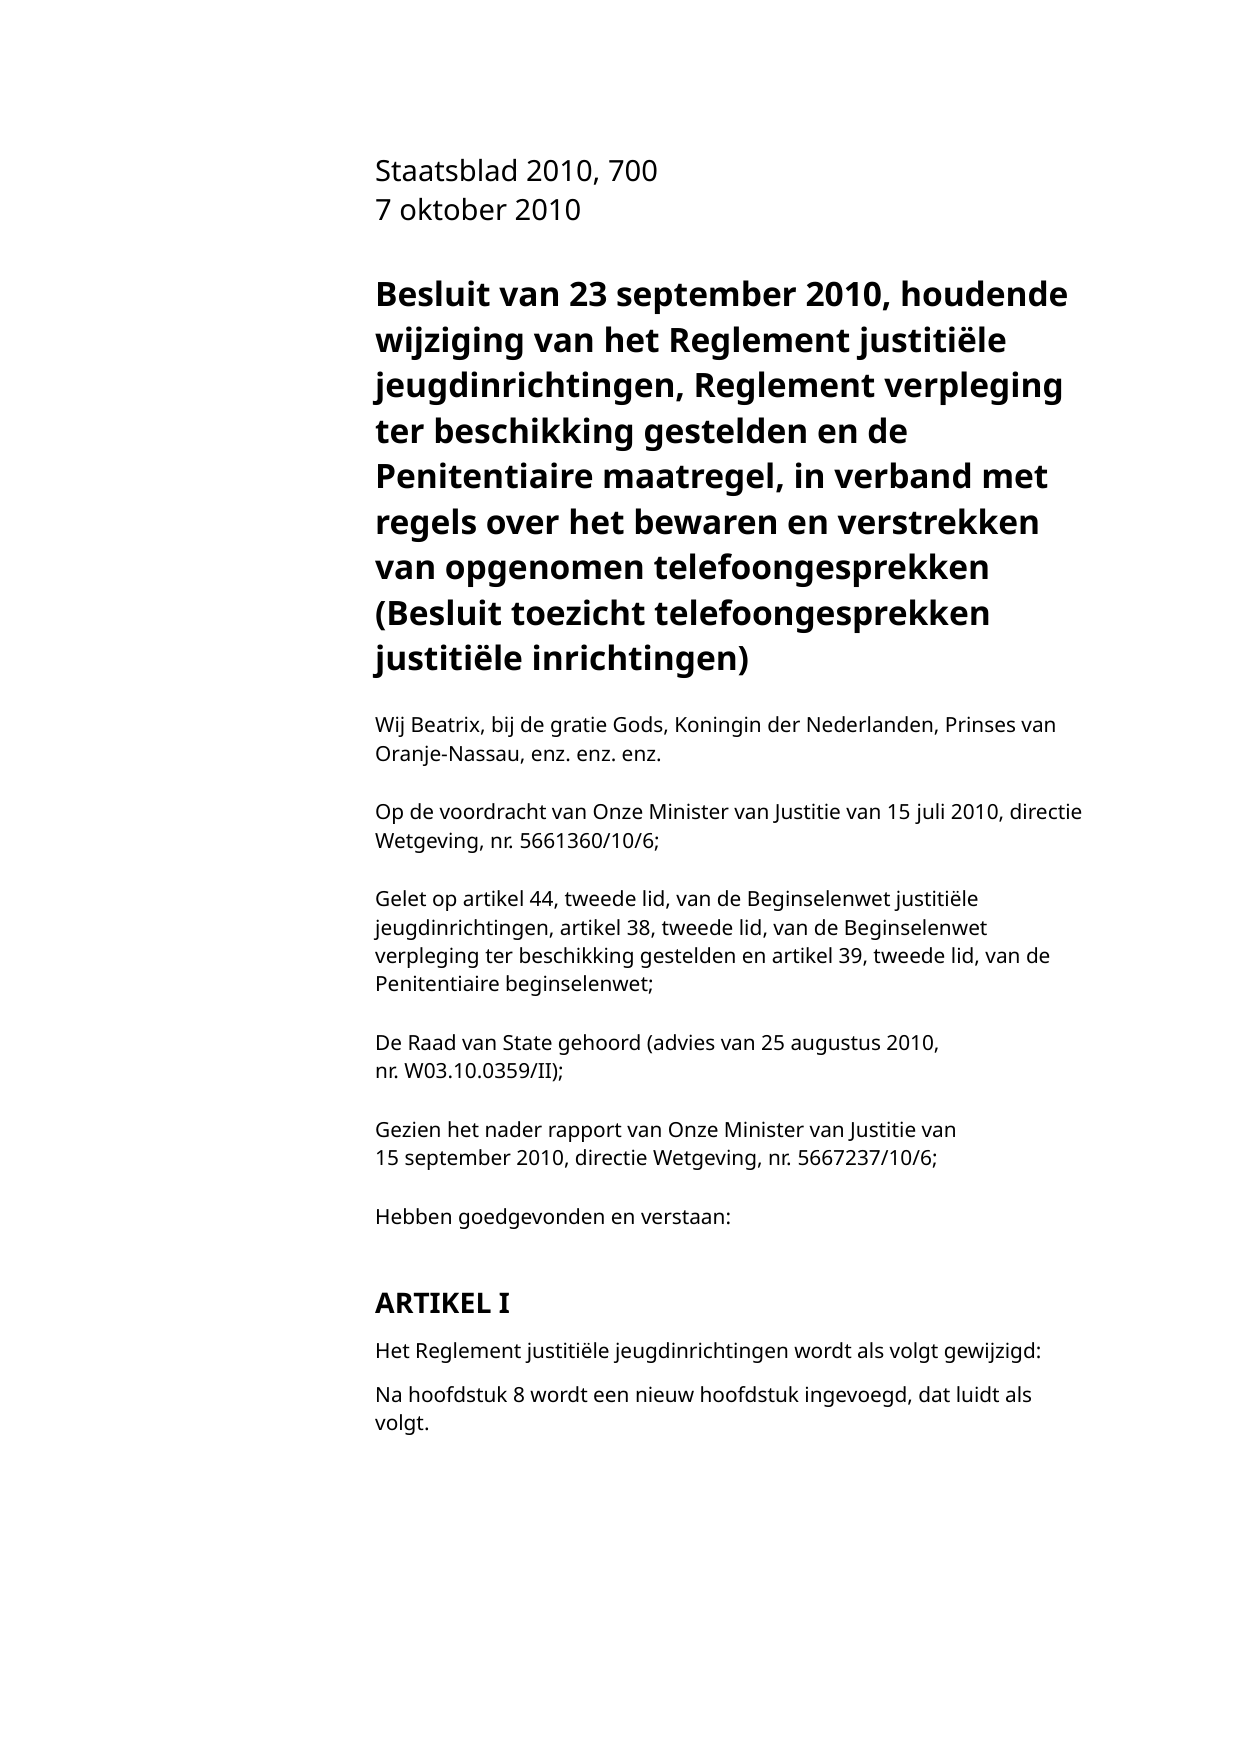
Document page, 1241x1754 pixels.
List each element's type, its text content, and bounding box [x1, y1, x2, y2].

text Het Reglement justitiële jeugdinrichtingen wordt als volgt gewijzigd: [375, 1336, 1090, 1365]
text Gezien het nader rapport van Onze Minister van Justitie van 15 september 2010, directie Wetgeving, nr. 5667237/10/6; [375, 1115, 1090, 1172]
subtitle ARTIKEL I [375, 1283, 1090, 1321]
text Op de voordracht van Onze Minister van Justitie van 15 juli 2010, directie Wetgeving, nr. 5661360/10/6; [375, 797, 1090, 854]
text Staatsblad 2010, 700 [375, 150, 1090, 190]
text Hebben goedgevonden en verstaan: [375, 1202, 1090, 1230]
subtitle Besluit van 23 september 2010, houdende wijziging van het Reglement justitiële jeugdinrichtingen, Reglement verpleging ter beschikking gestelden en de Penitentiaire maatregel, in verband met regels over het bewaren en verstrekken van opgenomen telefoongesprekken (Besluit toezicht telefoongesprekken justitiële inrichtingen) [375, 271, 1090, 681]
text De Raad van State gehoord (advies van 25 augustus 2010, nr. W03.10.0359/II); [375, 1028, 1090, 1085]
text 7 oktober 2010 [375, 190, 1090, 229]
text Wij Beatrix, bij de gratie Gods, Koningin der Nederlanden, Prinses van Oranje-Nassau, enz. enz. enz. [375, 711, 1090, 767]
text Gelet op artikel 44, tweede lid, van de Beginselenwet justitiële jeugdinrichtingen, artikel 38, tweede lid, van de Beginselenwet verpleging ter beschikking gestelden en artikel 39, tweede lid, van de Penitentiaire beginselenwet; [375, 884, 1090, 998]
text Na hoofdstuk 8 wordt een nieuw hoofdstuk ingevoegd, dat luidt als volgt. [375, 1380, 1090, 1437]
